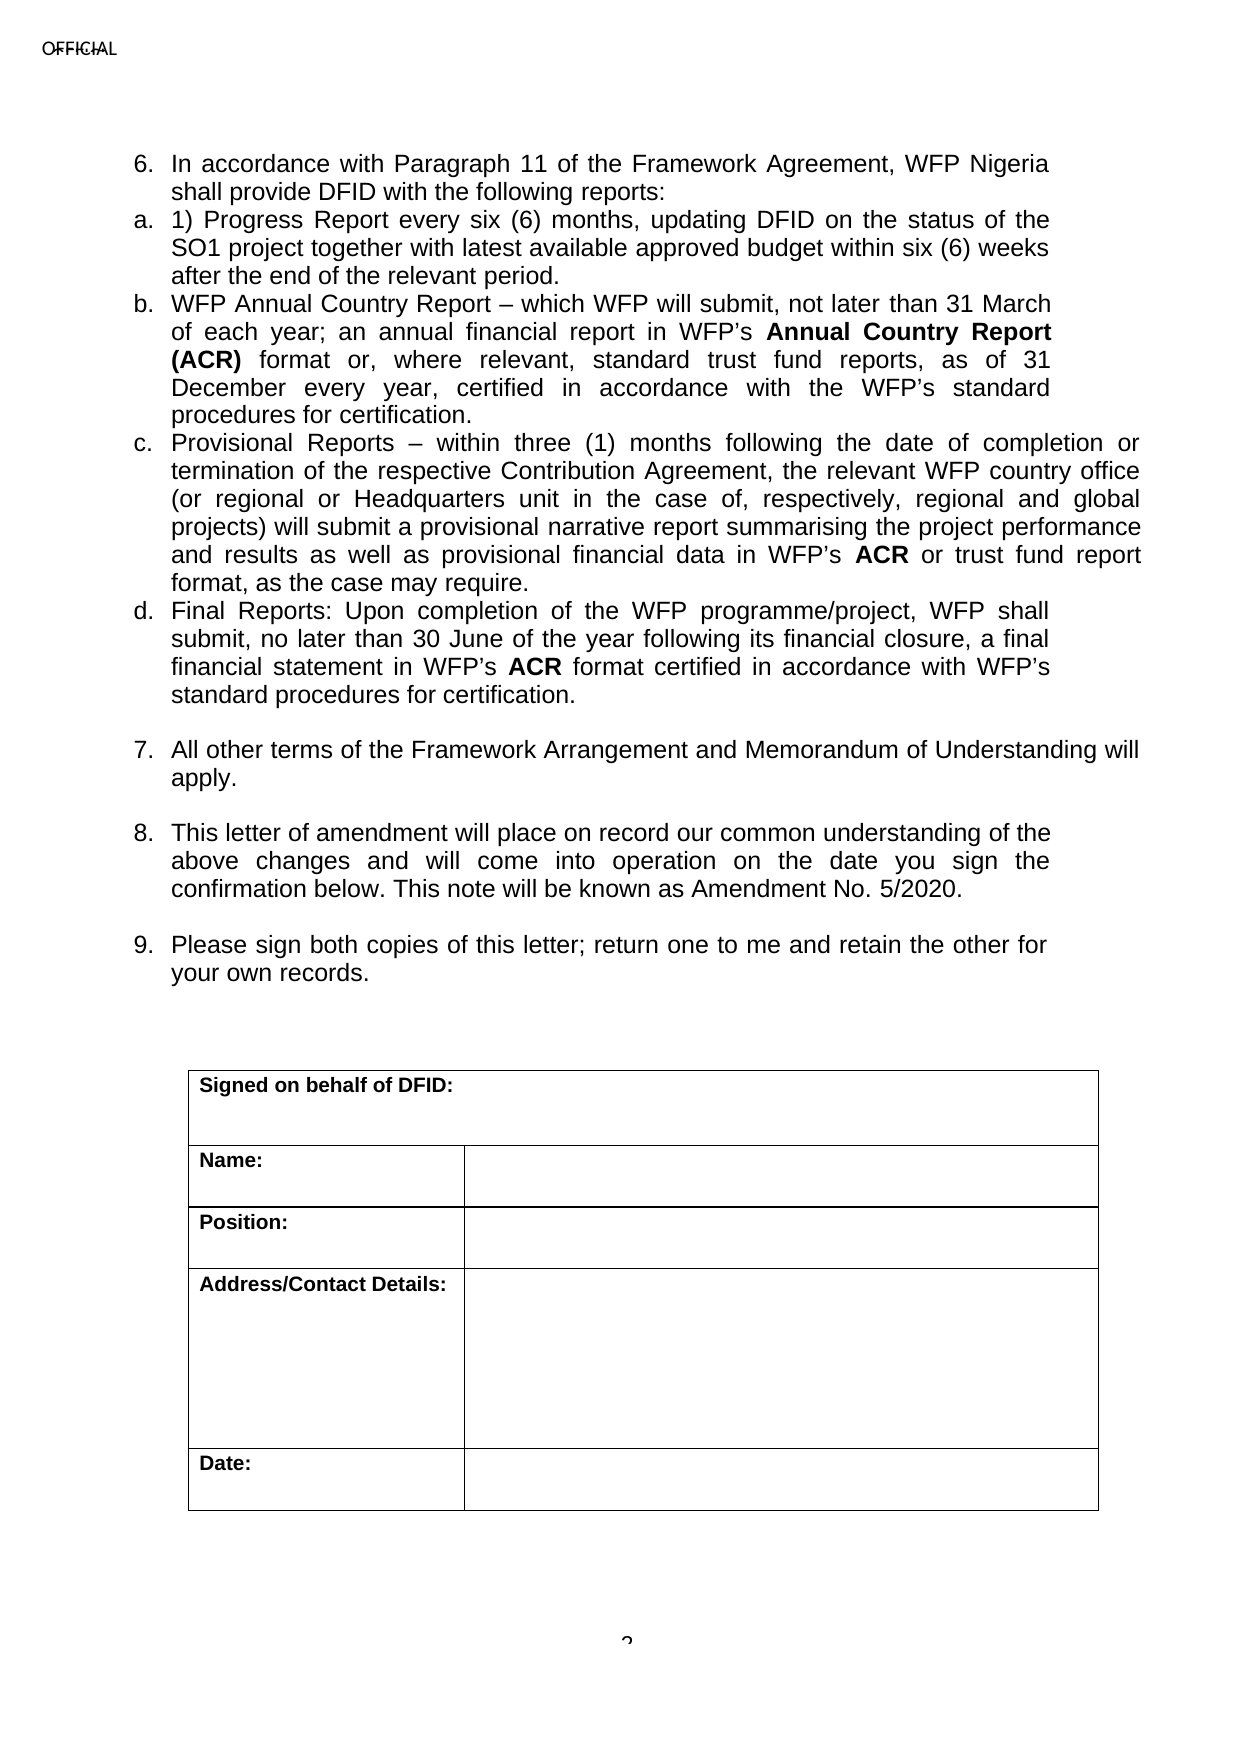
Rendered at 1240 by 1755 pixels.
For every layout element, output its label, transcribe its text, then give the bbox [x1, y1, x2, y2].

table_cell Date: [189, 1449, 464, 1510]
table_cell Name: [189, 1146, 464, 1206]
list Final Reports: Upon completion of the WFP programme/project, WFP shall submit, no later than 30 June of the year following its financial closure, a final financial statement in WFP’s ACR format certified in accordance with WFP’s standard procedures for certification. [133, 597, 1051, 708]
list WFP Annual Country Report – which WFP will submit, not later than 31 March of each year; an annual financial report in WFP’s Annual Country Report (ACR) format or, where relevant, standard trust fund reports, as of 31 December every year, certified in accordance with the WFP’s standard procedures for certification. [133, 290, 1052, 429]
table_header Signed on behalf of DFID: [189, 1071, 1098, 1144]
table_cell [465, 1269, 1098, 1448]
table_cell [465, 1146, 1098, 1206]
table_cell [465, 1208, 1098, 1268]
list Provisional Reports – within three (1) months following the date of completion or termination of the respective Contribution Agreement, the relevant WFP country office (or regional or Headquarters unit in the case of, respectively, regional and global projects) will submit a provisional narrative report summarising the project performance and results as well as provisional financial data in WFP’s ACR or trust fund report format, as the case may require. [133, 429, 1142, 597]
list Please sign both copies of this letter; return one to me and retain the other for your own records. [133, 931, 1050, 987]
table_cell Address/Contact Details: [189, 1269, 464, 1448]
list 1) Progress Report every six (6) months, updating DFID on the status of the SO1 project together with latest available approved budget within six (6) weeks after the end of the relevant period. [133, 206, 1051, 290]
list All other terms of the Framework Arrangement and Memorandum of Understanding will apply. [133, 736, 1142, 791]
table_cell [465, 1449, 1098, 1510]
list In accordance with Paragraph 11 of the Framework Agreement, WFP Nigeria shall provide DFID with the following reports: [133, 150, 1050, 206]
table_cell Position: [189, 1208, 464, 1268]
list This letter of amendment will place on record our common understanding of the above changes and will come into operation on the date you sign the confirmation below. This note will be known as Amendment No. 5/2020. [133, 819, 1051, 903]
